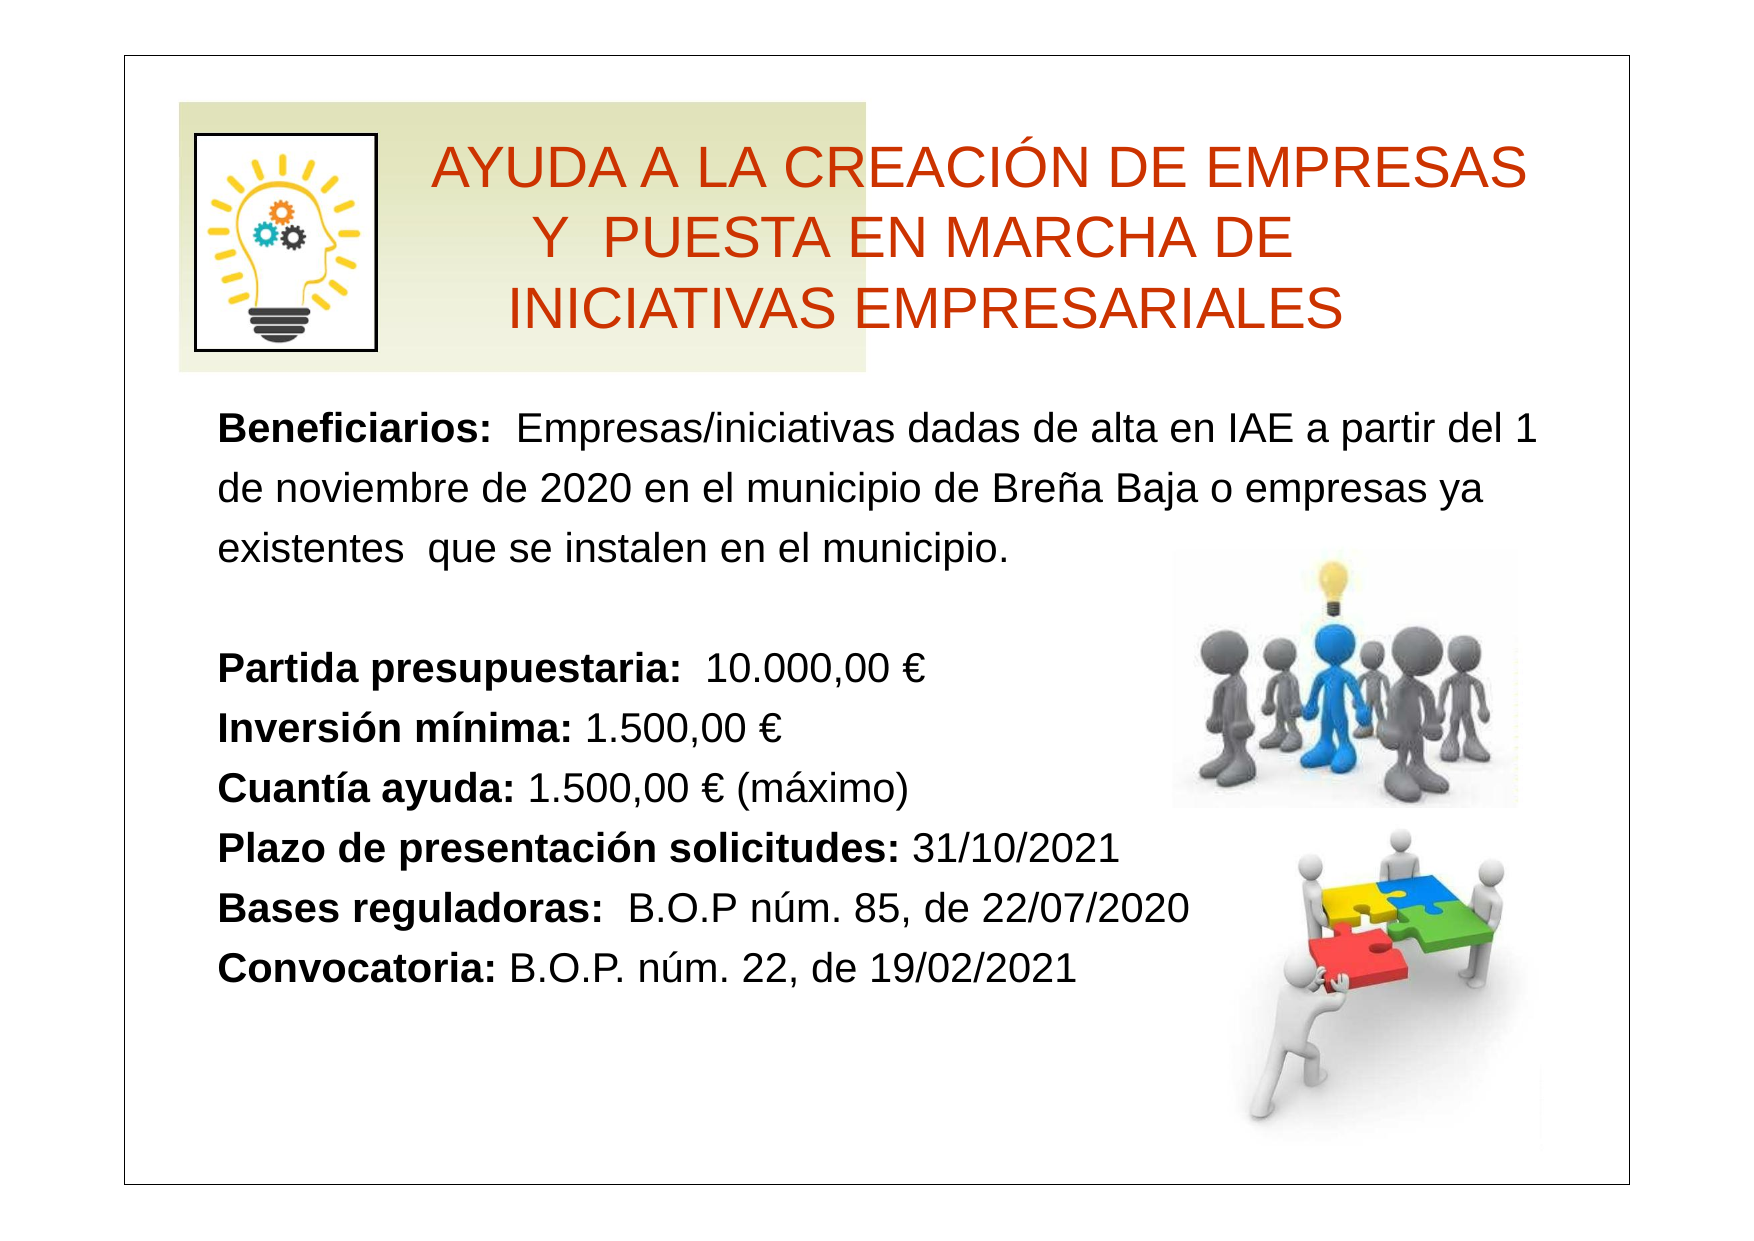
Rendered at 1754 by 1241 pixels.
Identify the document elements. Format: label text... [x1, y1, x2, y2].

text de noviembre de 2020 en el municipio de Breña Baja o empresas ya [217, 465, 1561, 512]
text Cuantía ayuda: 1.500,00 € (máximo) [217, 765, 934, 812]
text Bases reguladoras: B.O.P núm. 85, de 22/07/2020 [217, 885, 1214, 931]
text Beneficiarios: Empresas/iniciativas dadas de alta en IAE a partir del 1 [217, 405, 1561, 452]
text AYUDA A LA CREACIÓN DE EMPRESAS [431, 136, 1560, 201]
text Inversión mínima: 1.500,00 € [217, 705, 806, 752]
text INICIATIVAS EMPRESARIALES [507, 276, 1379, 341]
picture [125, 56, 1629, 1184]
text Y PUESTA EN MARCHA DE [531, 206, 1560, 271]
text Convocatoria: B.O.P. núm. 22, de 19/02/2021 [217, 945, 1214, 991]
text Partida presupuestaria: 10.000,00 € [217, 645, 950, 692]
text existentes que se instalen en el municipio. [217, 525, 1561, 572]
text Plazo de presentación solicitudes: 31/10/2021 [217, 825, 1214, 871]
